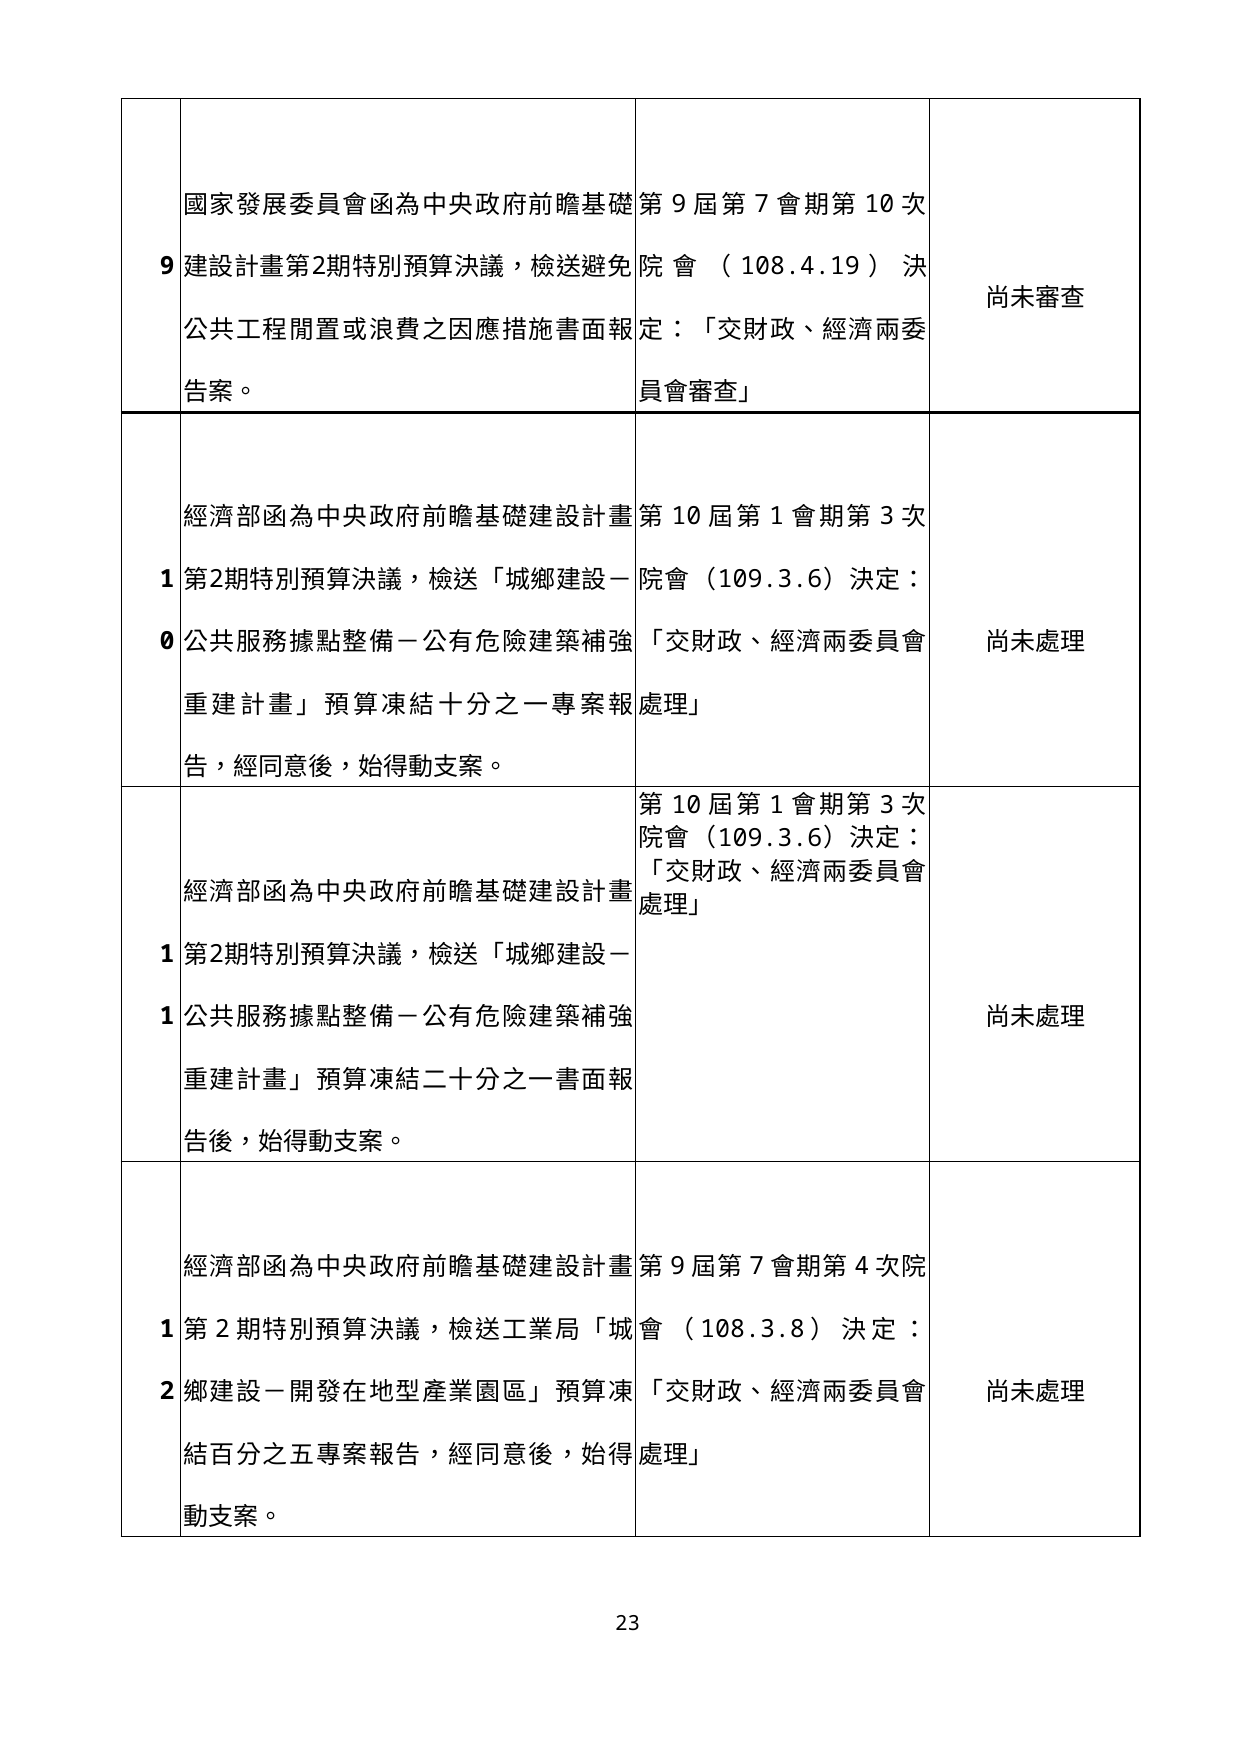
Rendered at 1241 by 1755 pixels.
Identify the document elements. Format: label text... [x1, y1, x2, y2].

table_cell 第9屆第7會期第4次院會（108.3.8）決定：「交財政、經濟兩委員會處理」 [636, 1162, 929, 1536]
table_cell [122, 99, 180, 411]
table_cell [122, 787, 180, 1161]
table_cell 國家發展委員會函為中央政府前瞻基礎建設計畫第2期特別預算決議，檢送避免公共工程閒置或浪費之因應措施書面報告案。 [181, 99, 635, 411]
table_cell [122, 1162, 180, 1536]
table_cell 經濟部函為中央政府前瞻基礎建設計畫第2期特別預算決議，檢送「城鄉建設－公共服務據點整備－公有危險建築補強重建計畫」預算凍結二十分之一書面報告後，始得動支案。 [181, 787, 635, 1161]
table_cell 第10屆第1會期第3次院會（109.3.6）決定：「交財政、經濟兩委員會處理」 [636, 414, 929, 786]
table_cell 第9屆第7會期第10次院會（108.4.19）決定：「交財政、經濟兩委員會審查」 [636, 99, 929, 411]
table_cell 尚未審查 [930, 99, 1139, 411]
table_cell 尚未處理 [930, 414, 1139, 786]
table_cell 尚未處理 [930, 787, 1139, 1161]
table_cell 經濟部函為中央政府前瞻基礎建設計畫第2期特別預算決議，檢送「城鄉建設－公共服務據點整備－公有危險建築補強重建計畫」預算凍結十分之一專案報告，經同意後，始得動支案。 [181, 414, 635, 786]
table_cell 經濟部函為中央政府前瞻基礎建設計畫第2期特別預算決議，檢送工業局「城鄉建設－開發在地型產業園區」預算凍結百分之五專案報告，經同意後，始得動支案。 [181, 1162, 635, 1536]
table_cell 第10屆第1會期第3次院會（109.3.6）決定：「交財政、經濟兩委員會處理」 [636, 787, 929, 1161]
table_cell [122, 414, 180, 786]
table_cell 尚未處理 [930, 1162, 1139, 1536]
